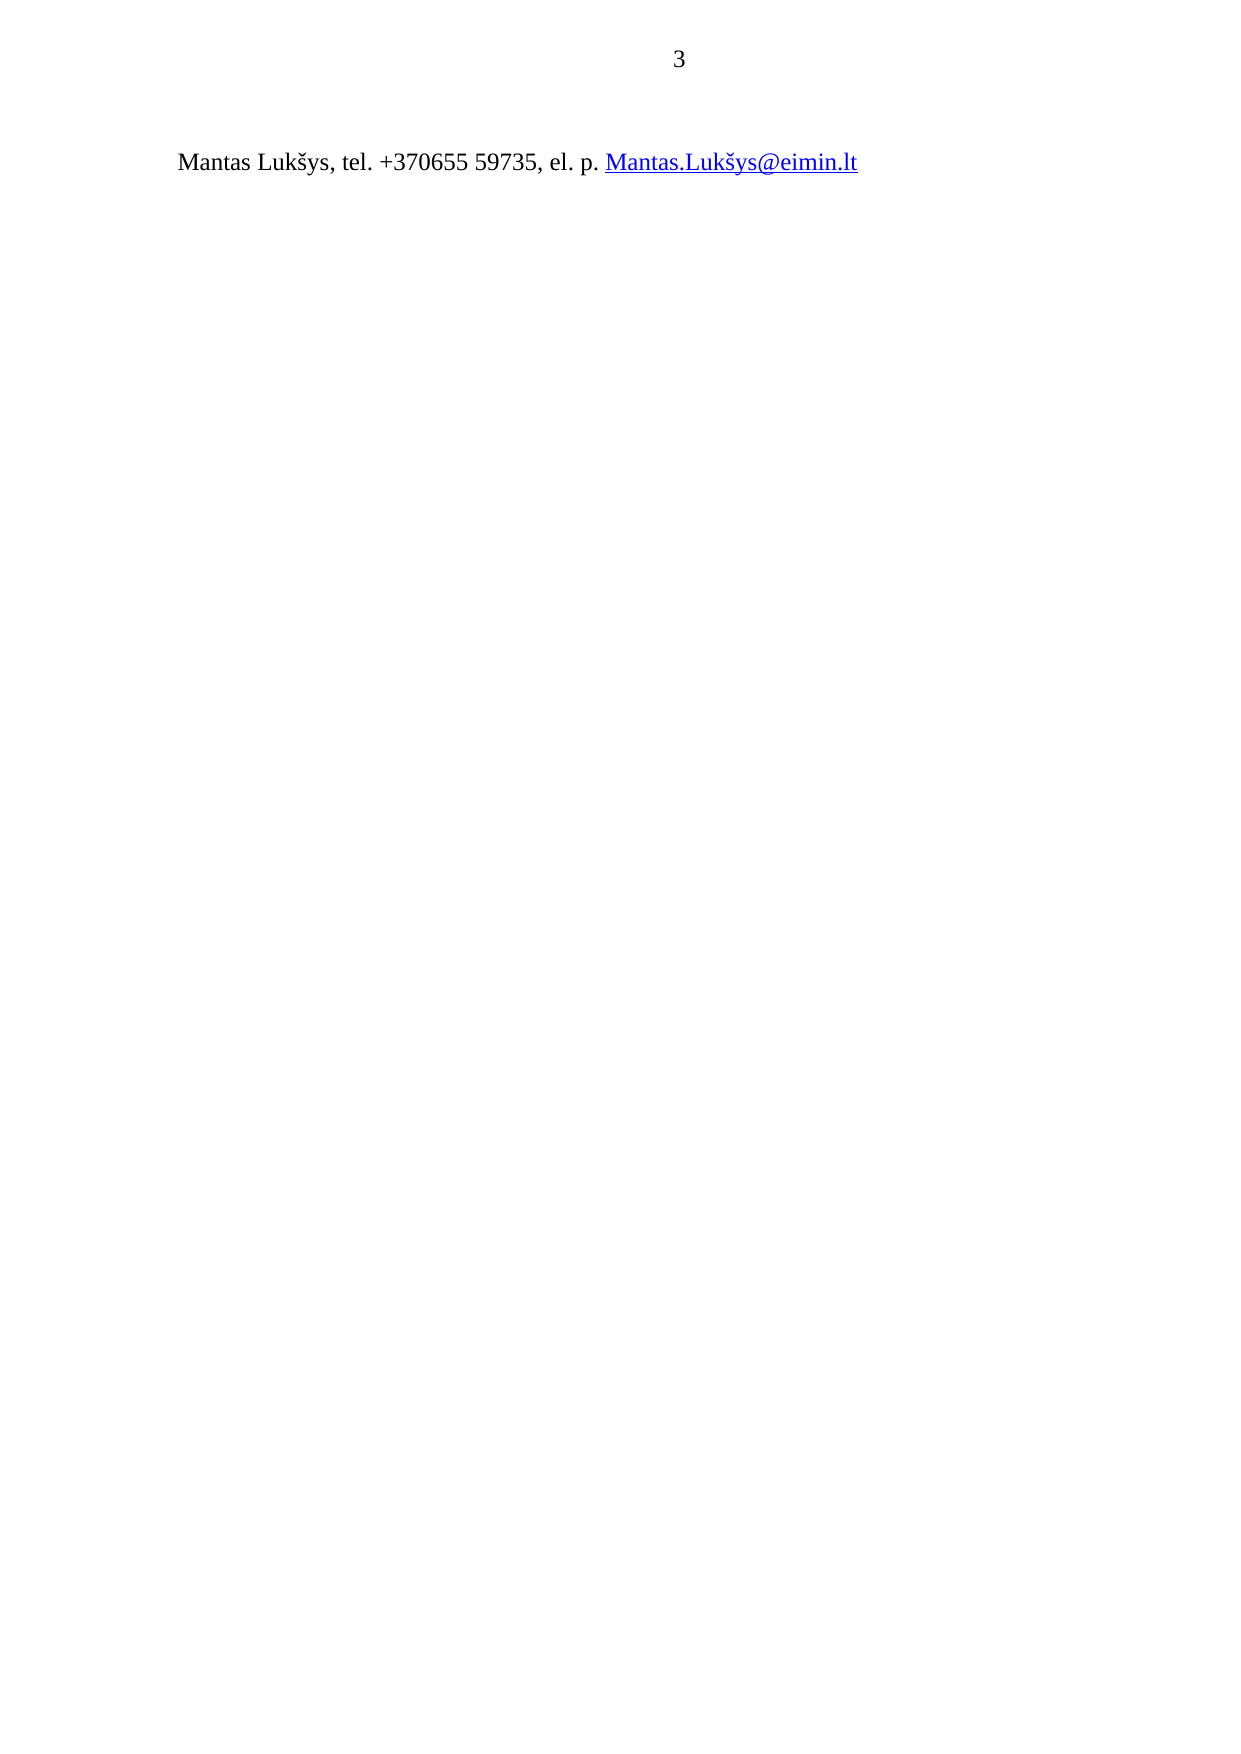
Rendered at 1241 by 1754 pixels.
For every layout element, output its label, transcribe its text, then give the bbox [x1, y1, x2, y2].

text Mantas Lukšys, tel. +370655 59735, el. p. Mantas.Lukšys@eimin.lt [177, 147, 1181, 176]
